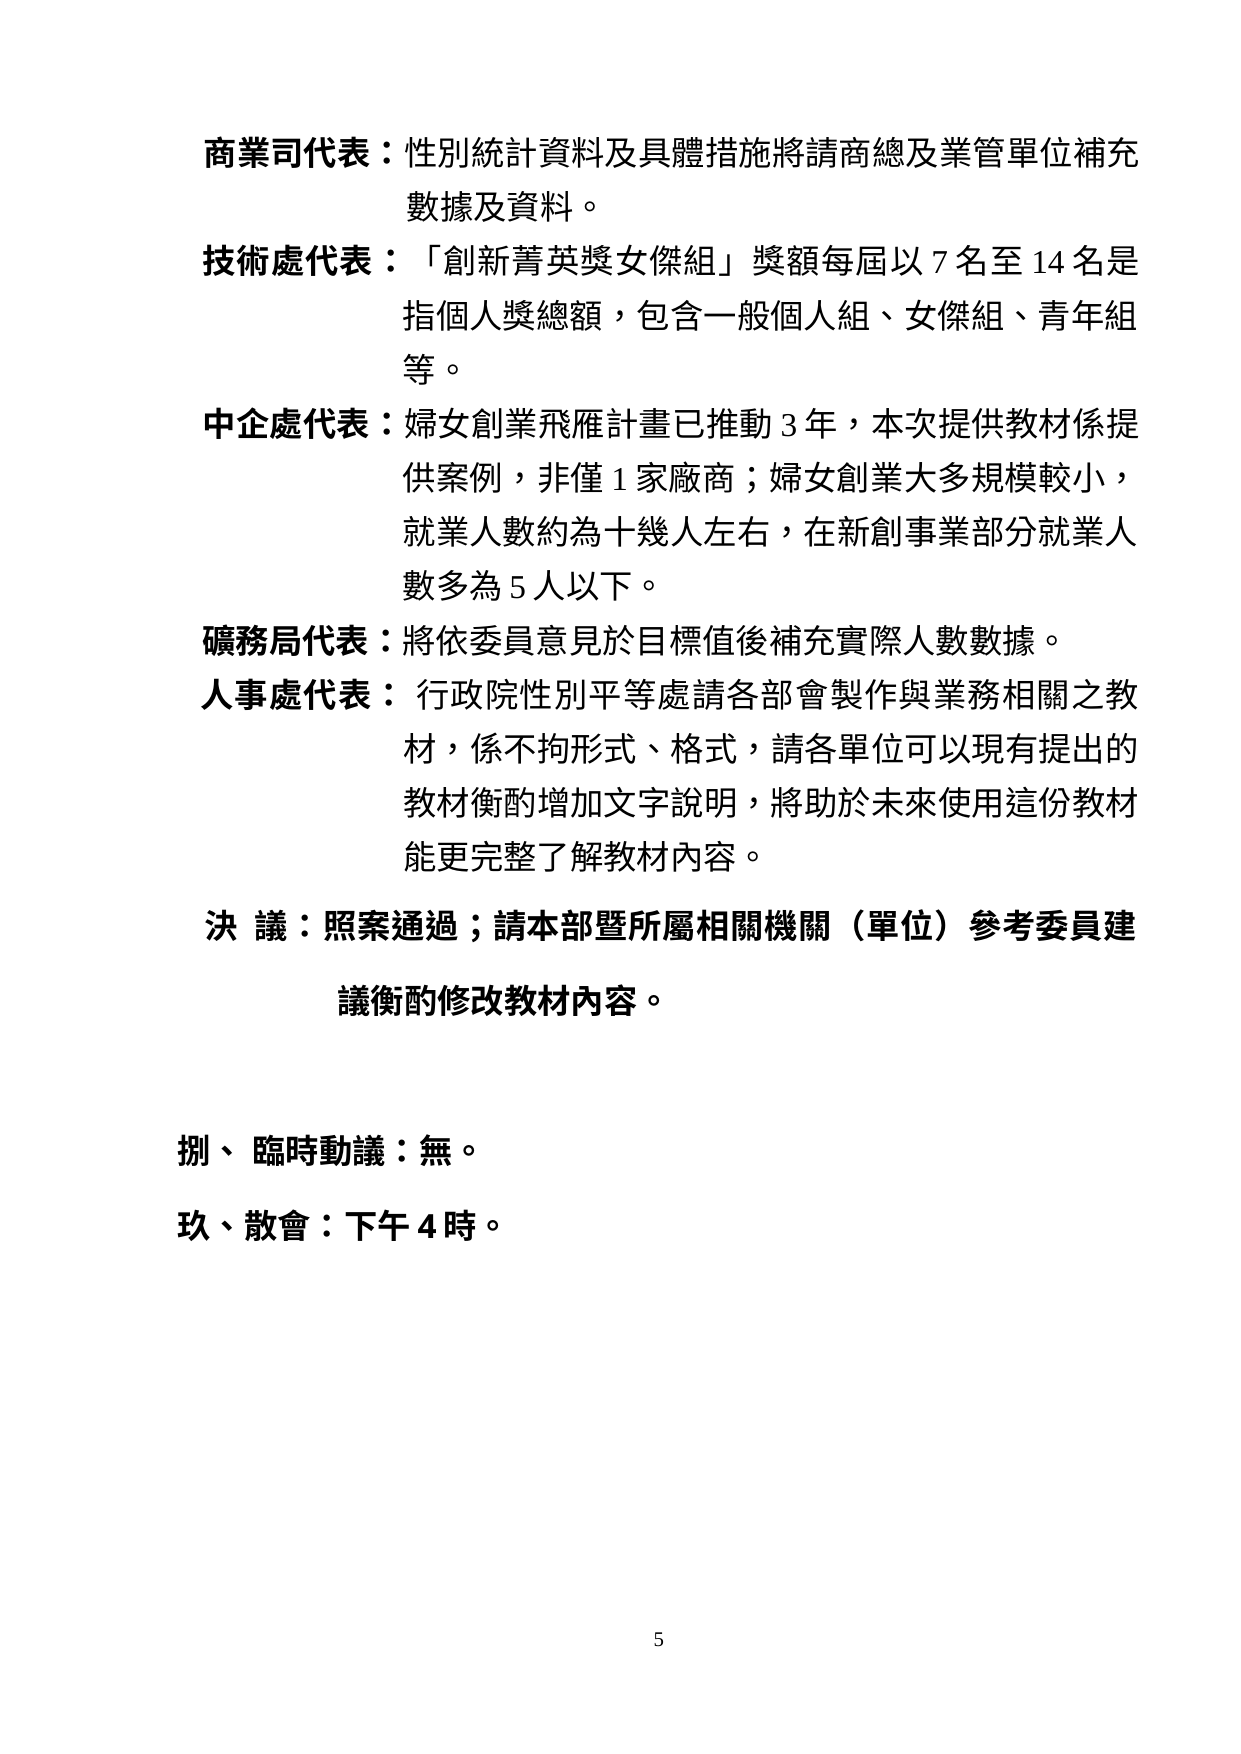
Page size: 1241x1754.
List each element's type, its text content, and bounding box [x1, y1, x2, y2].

text 人事處代表： 行政院性別平等處請各部會製作與業務相關之教材，係不拘形式、格式，請各單位可以現有提出的教材衡酌增加文字說明，將助於未來使用這份教材，能更完整了解教材內容。 [200, 664, 1140, 881]
text 中企處代表：婦女創業飛雁計畫已推動3年，本次提供教材係提供案例，非僅1家廠商；婦女創業大多規模較小，就業人數約為十幾人左右，在新創事業部分就業人數多為5人以下。 [202, 393, 1140, 610]
text 礦務局代表：將依委員意見於目標值後補充實際人數數據。 [202, 610, 1140, 664]
list 臨時動議：無。 [177, 1106, 1140, 1181]
text 技術處代表：「創新菁英獎女傑組」獎額每屆以7名至14名是指個人獎總額，包含一般個人組、女傑組、青年組等。 [202, 231, 1140, 393]
text 決 議：照案通過；請本部暨所屬相關機關（單位）參考委員建議衡酌修改教材內容。 [204, 881, 1140, 1031]
text 玖、散會：下午4時。 [177, 1181, 1140, 1256]
text 商業司代表：性別統計資料及具體措施將請商總及業管單位補充數據及資料。 [203, 122, 1140, 231]
